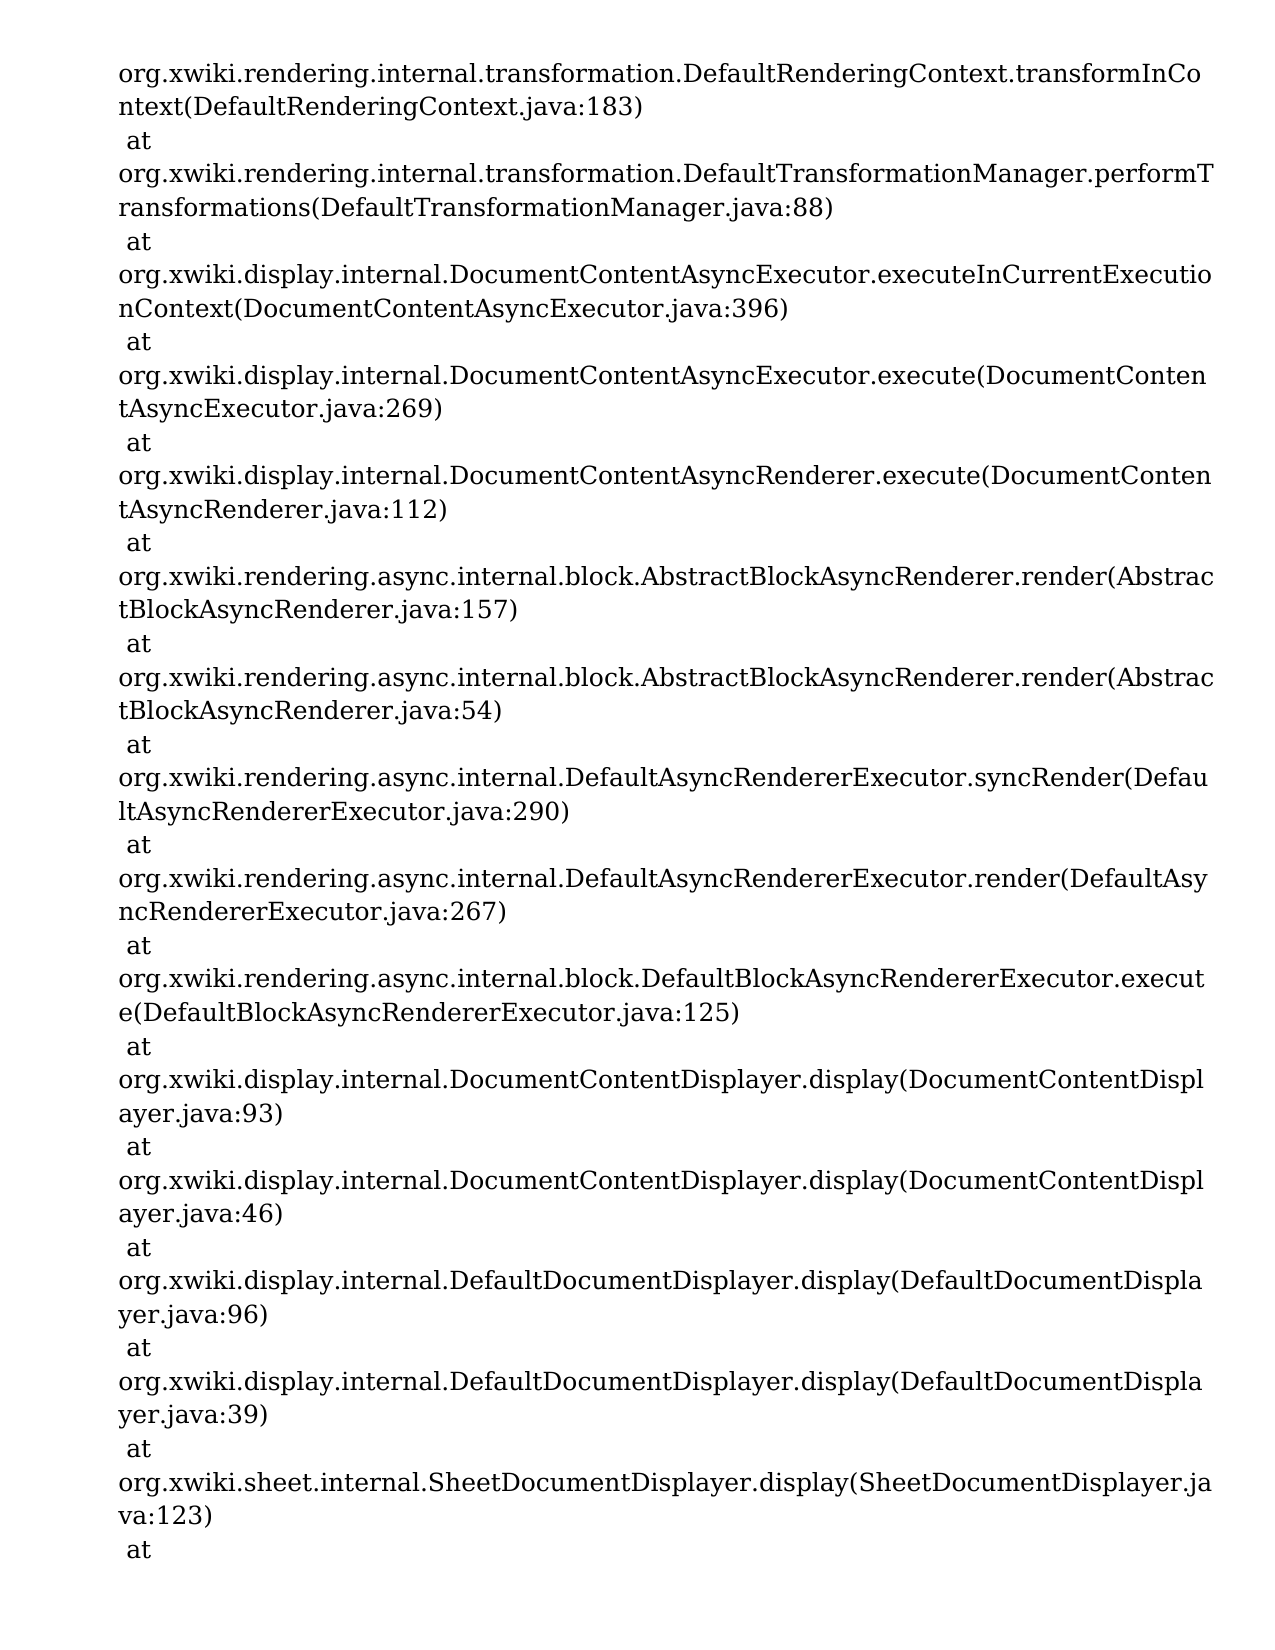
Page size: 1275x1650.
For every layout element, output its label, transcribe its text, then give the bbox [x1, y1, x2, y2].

text org.xwiki.rendering.internal.transformation.DefaultRenderingContext.transformInContext(DefaultRenderingContext.java:183) at org.xwiki.rendering.internal.transformation.DefaultTransformationManager.performTransformations(DefaultTransformationManager.java:88) at org.xwiki.display.internal.DocumentContentAsyncExecutor.executeInCurrentExecutionContext(DocumentContentAsyncExecutor.java:396) at org.xwiki.display.internal.DocumentContentAsyncExecutor.execute(DocumentContentAsyncExecutor.java:269) at org.xwiki.display.internal.DocumentContentAsyncRenderer.execute(DocumentContentAsyncRenderer.java:112) at org.xwiki.rendering.async.internal.block.AbstractBlockAsyncRenderer.render(AbstractBlockAsyncRenderer.java:157) at org.xwiki.rendering.async.internal.block.AbstractBlockAsyncRenderer.render(AbstractBlockAsyncRenderer.java:54) at org.xwiki.rendering.async.internal.DefaultAsyncRendererExecutor.syncRender(DefaultAsyncRendererExecutor.java:290) at org.xwiki.rendering.async.internal.DefaultAsyncRendererExecutor.render(DefaultAsyncRendererExecutor.java:267) at org.xwiki.rendering.async.internal.block.DefaultBlockAsyncRendererExecutor.execute(DefaultBlockAsyncRendererExecutor.java:125) at org.xwiki.display.internal.DocumentContentDisplayer.display(DocumentContentDisplayer.java:93) at org.xwiki.display.internal.DocumentContentDisplayer.display(DocumentContentDisplayer.java:46) at org.xwiki.display.internal.DefaultDocumentDisplayer.display(DefaultDocumentDisplayer.java:96) at org.xwiki.display.internal.DefaultDocumentDisplayer.display(DefaultDocumentDisplayer.java:39) at org.xwiki.sheet.internal.SheetDocumentDisplayer.display(SheetDocumentDisplayer.java:123) at [118, 59, 1216, 1564]
